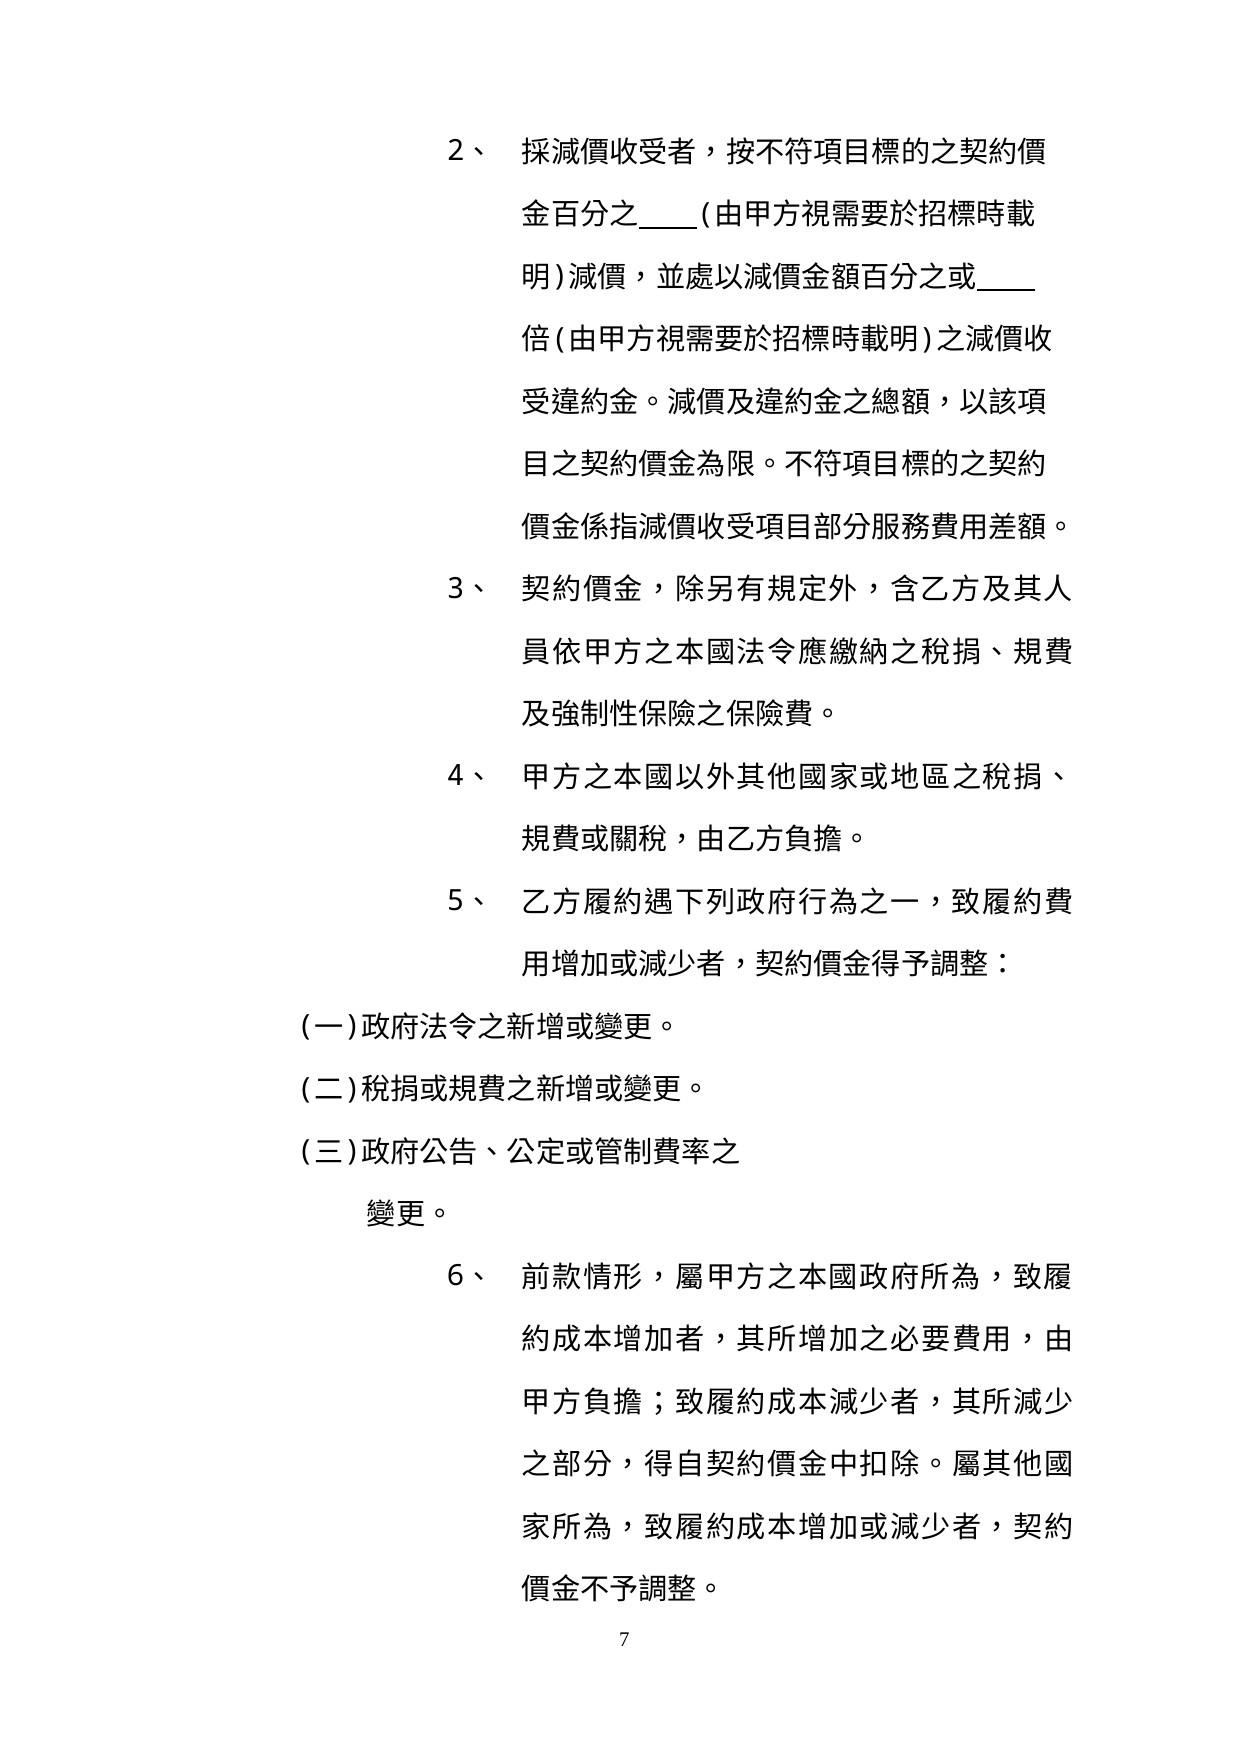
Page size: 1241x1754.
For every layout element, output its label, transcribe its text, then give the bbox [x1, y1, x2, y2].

list 契約價金，除另有規定外，含乙方及其人員依甲方之本國法令應繳納之稅捐、規費及強制性保險之保險費。 [447, 545, 1075, 733]
text 變更。 [297, 1170, 1075, 1233]
text (一)政府法令之新增或變更。 [297, 983, 1075, 1045]
list 採減價收受者，按不符項目標的之契約價金百分之 (由甲方視需要於招標時載明)減價，並處以減價金額百分之或 倍(由甲方視需要於招標時載明)之減價收受違約金。減價及違約金之總額，以該項目之契約價金為限。不符項目標的之契約價金係指減價收受項目部分服務費用差額。 [447, 108, 1075, 545]
text (二)稅捐或規費之新增或變更。 [297, 1045, 1075, 1108]
list 乙方履約遇下列政府行為之一，致履約費用增加或減少者，契約價金得予調整： [447, 858, 1075, 983]
text (三)政府公告、公定或管制費率之 [297, 1108, 1075, 1170]
list 甲方之本國以外其他國家或地區之稅捐、規費或關稅，由乙方負擔。 [447, 733, 1075, 858]
list 前款情形，屬甲方之本國政府所為，致履約成本增加者，其所增加之必要費用，由甲方負擔；致履約成本減少者，其所減少之部分，得自契約價金中扣除。屬其他國家所為，致履約成本增加或減少者，契約價金不予調整。 [447, 1233, 1075, 1608]
